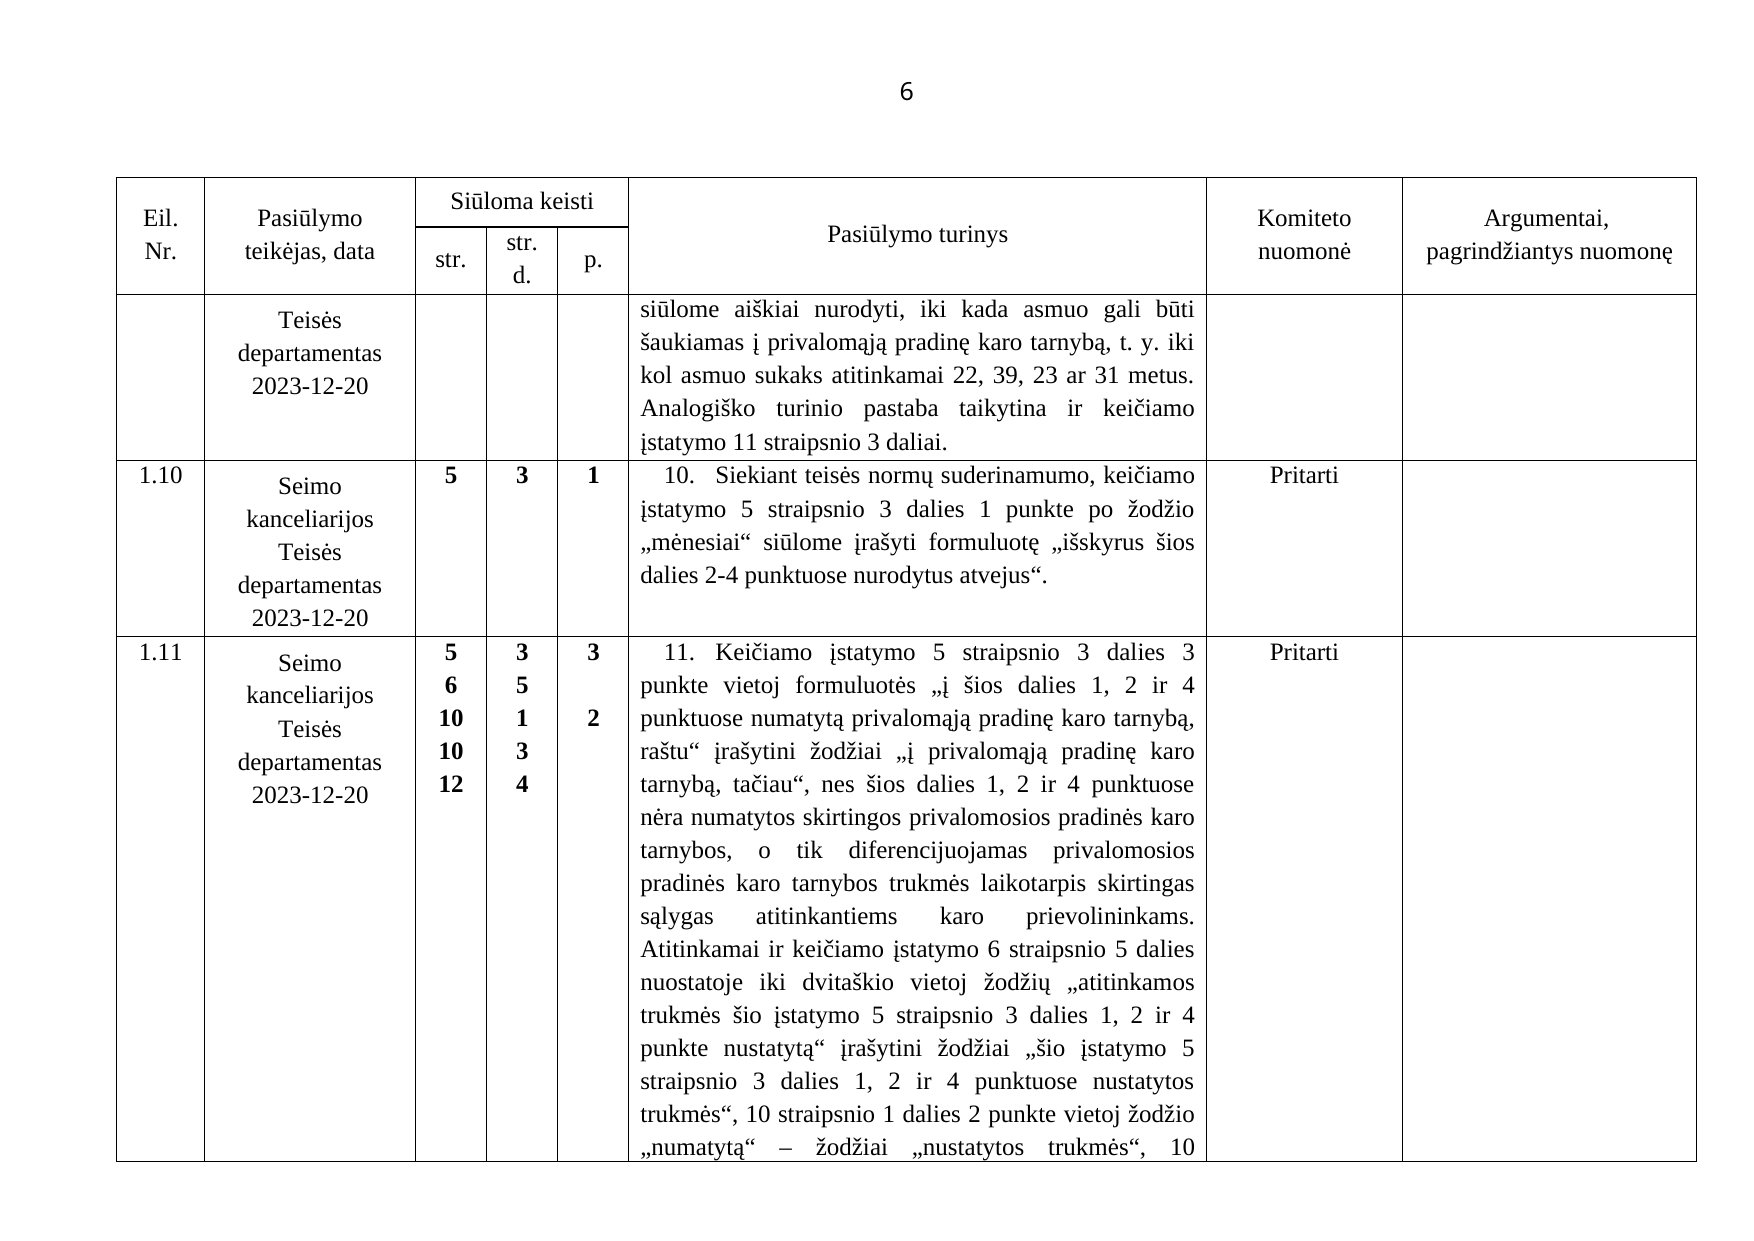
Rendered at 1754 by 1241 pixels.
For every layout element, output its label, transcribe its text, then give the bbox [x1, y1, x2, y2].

table_cell siūlome aiškiai nurodyti, iki kada asmuo gali būti šaukiamas į privalomąją pradinę karo tarnybą, t. y. iki kol asmuo sukaks atitinkamai 22, 39, 23 ar 31 metus. Analogiško turinio pastaba taikytina ir keičiamo įstatymo 11 straipsnio 3 daliai. [629, 295, 1206, 459]
table_cell 3 5 1 3 4 [487, 637, 557, 1161]
table_cell Seimo kanceliarijos Teisės departamentas 2023-12-20 [205, 637, 415, 1161]
table_cell Teisės departamentas 2023-12-20 [205, 295, 415, 459]
table_cell 1.10 [117, 461, 204, 636]
table_cell str. [416, 228, 486, 293]
table_header Pasiūlymo teikėjas, data [205, 178, 415, 293]
table_cell [1403, 295, 1696, 459]
table_cell [117, 295, 204, 459]
table_cell 5 6 10 10 12 [416, 637, 486, 1161]
table_cell [1403, 461, 1696, 636]
table_cell [558, 295, 628, 459]
table_cell Seimo kanceliarijos Teisės departamentas 2023-12-20 [205, 461, 415, 636]
table_cell 3 2 [558, 637, 628, 1161]
table_cell p. [558, 228, 628, 293]
table_cell Pritarti [1207, 637, 1402, 1161]
table_cell [487, 295, 557, 459]
table_cell 5 [416, 461, 486, 636]
table_cell 1 [558, 461, 628, 636]
table_cell [416, 295, 486, 459]
table_cell [1403, 637, 1696, 1161]
table_cell Pritarti [1207, 461, 1402, 636]
table_cell str. d. [487, 228, 557, 293]
table_header Pasiūlymo turinys [629, 178, 1206, 293]
table_cell 10. Siekiant teisės normų suderinamumo, keičiamo įstatymo 5 straipsnio 3 dalies 1 punkte po žodžio „mėnesiai“ siūlome įrašyti formuluotę „išskyrus šios dalies 2-4 punktuose nurodytus atvejus“. [629, 461, 1206, 636]
table_header Argumentai, pagrindžiantys nuomonę [1403, 178, 1696, 293]
table_cell 11. Keičiamo įstatymo 5 straipsnio 3 dalies 3 punkte vietoj formuluotės „į šios dalies 1, 2 ir 4 punktuose numatytą privalomąją pradinę karo tarnybą, raštu“ įrašytini žodžiai „į privalomąją pradinę karo tarnybą, tačiau“, nes šios dalies 1, 2 ir 4 punktuose nėra numatytos skirtingos privalomosios pradinės karo tarnybos, o tik diferencijuojamas privalomosios pradinės karo tarnybos trukmės laikotarpis skirtingas sąlygas atitinkantiems karo prievolininkams. Atitinkamai ir keičiamo įstatymo 6 straipsnio 5 dalies nuostatoje iki dvitaškio vietoj žodžių „atitinkamos trukmės šio įstatymo 5 straipsnio 3 dalies 1, 2 ir 4 punkte nustatytą“ įrašytini žodžiai „šio įstatymo 5 straipsnio 3 dalies 1, 2 ir 4 punktuose nustatytos trukmės“, 10 straipsnio 1 dalies 2 punkte vietoj žodžio „numatytą“ – žodžiai „nustatytos trukmės“, 10 [629, 637, 1206, 1161]
table_header Eil. Nr. [117, 178, 204, 293]
table_cell 1.11 [117, 637, 204, 1161]
table_header Komiteto nuomonė [1207, 178, 1402, 293]
table_cell [1207, 295, 1402, 459]
table_cell 3 [487, 461, 557, 636]
table_header Siūloma keisti [416, 178, 628, 226]
